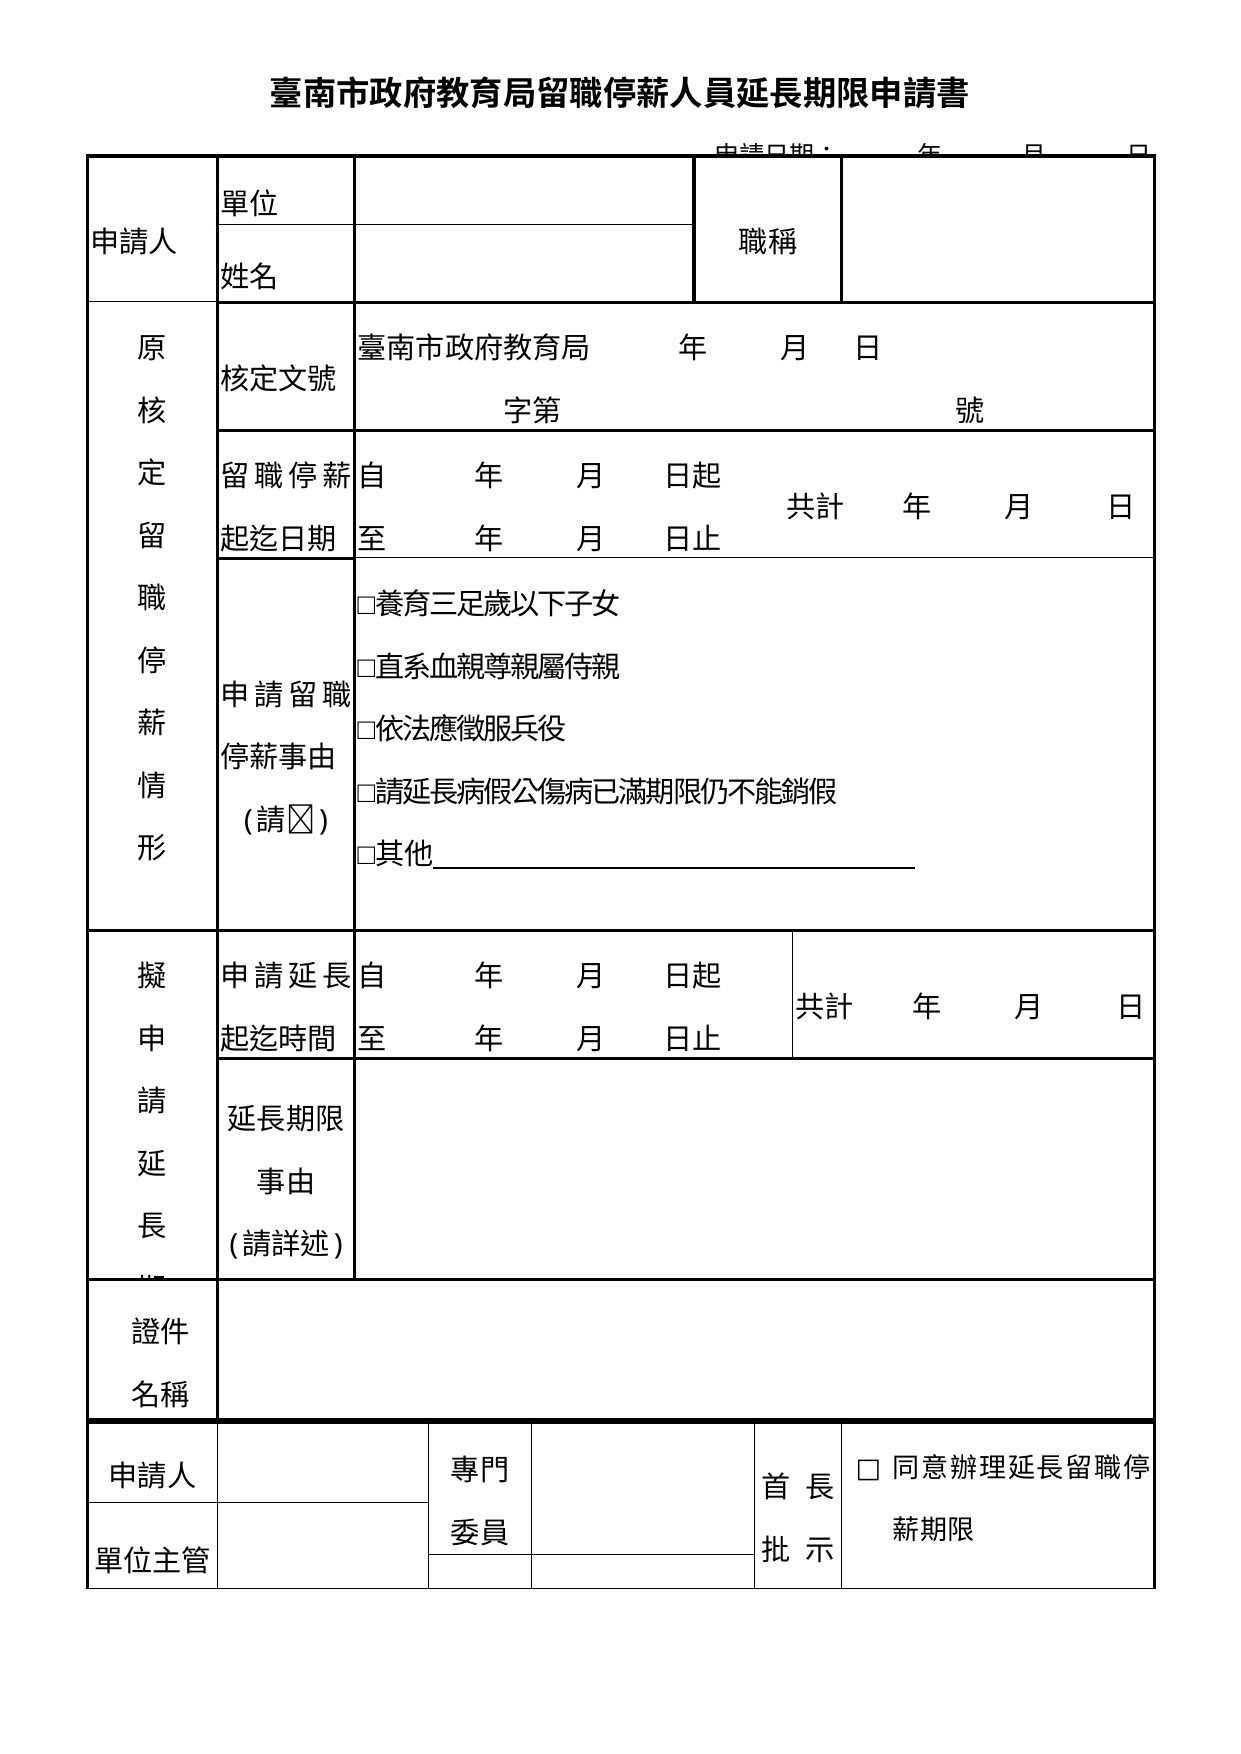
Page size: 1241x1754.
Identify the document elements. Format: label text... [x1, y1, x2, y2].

table_cell 臺南市政府教育局 年 月 日 字第 號 [356, 304, 1153, 429]
table_cell 首 長 批 示 [755, 1424, 841, 1587]
table_header 日 [1049, 112, 1154, 153]
table_header 申請日期： [694, 112, 842, 153]
table_cell □養育三足歲以下子女 □直系血親尊親屬侍親 □依法應徵服兵役 □請延長病假公傷病已滿期限仍不能銷假 □其他 [356, 558, 1153, 929]
table_header 月 [945, 112, 1049, 153]
table_cell 留職停薪起迄日期 [219, 432, 353, 557]
table_cell 核定文號 [219, 304, 353, 429]
table_header 月 [1028, 146, 1040, 150]
table_cell 姓名 [219, 225, 353, 301]
table_cell 延長期限 事由 (請詳述) [219, 1060, 353, 1278]
table_cell 自 年 月 日起 至 年 月 日止 [356, 932, 792, 1057]
table_cell [532, 1424, 754, 1554]
table_cell [356, 158, 692, 224]
table_cell 單位 [219, 158, 353, 224]
table_cell 申請留職停薪事由 (請) [219, 560, 353, 929]
table_cell [429, 1555, 531, 1587]
table_cell [218, 1503, 428, 1587]
table_cell [356, 225, 692, 301]
table_cell 自 年 月 日起 至 年 月 日止 [356, 432, 783, 557]
table_cell 證件 名稱 [89, 1281, 216, 1417]
table_cell 共計 年 月 日 [783, 432, 1153, 557]
table_cell [219, 1281, 1153, 1417]
text （全銜） 臺南市政府教育局留職停薪人員延長期限申請書 [118, 50, 1104, 112]
table_header 年 [920, 148, 930, 153]
table_cell [218, 1424, 428, 1502]
table_cell 擬 申 請 延 長 期 限 事 由 [89, 932, 216, 1278]
table_cell 申請延長起迄時間 [219, 932, 353, 1057]
table_cell 專門 委員 [429, 1424, 531, 1554]
table_cell 原 核 定 留 職 停 薪 情 形 [89, 302, 216, 929]
table_cell 申請人 [89, 158, 216, 301]
table_cell 職稱 [696, 158, 840, 301]
table_header 年 [842, 112, 945, 153]
table_cell 申請人 [89, 1424, 217, 1502]
table_cell 同意辦理延長留職停薪期限 不同意延長留職停薪期限 [842, 1424, 1153, 1587]
table_cell [532, 1555, 754, 1587]
table_cell [356, 1060, 1153, 1278]
table_cell [843, 158, 1153, 301]
table_header 日 [1132, 147, 1145, 153]
table_cell 共計 年 月 日 [793, 932, 1153, 1057]
table_cell 單位主管 [89, 1503, 217, 1587]
table_header [87, 112, 694, 153]
